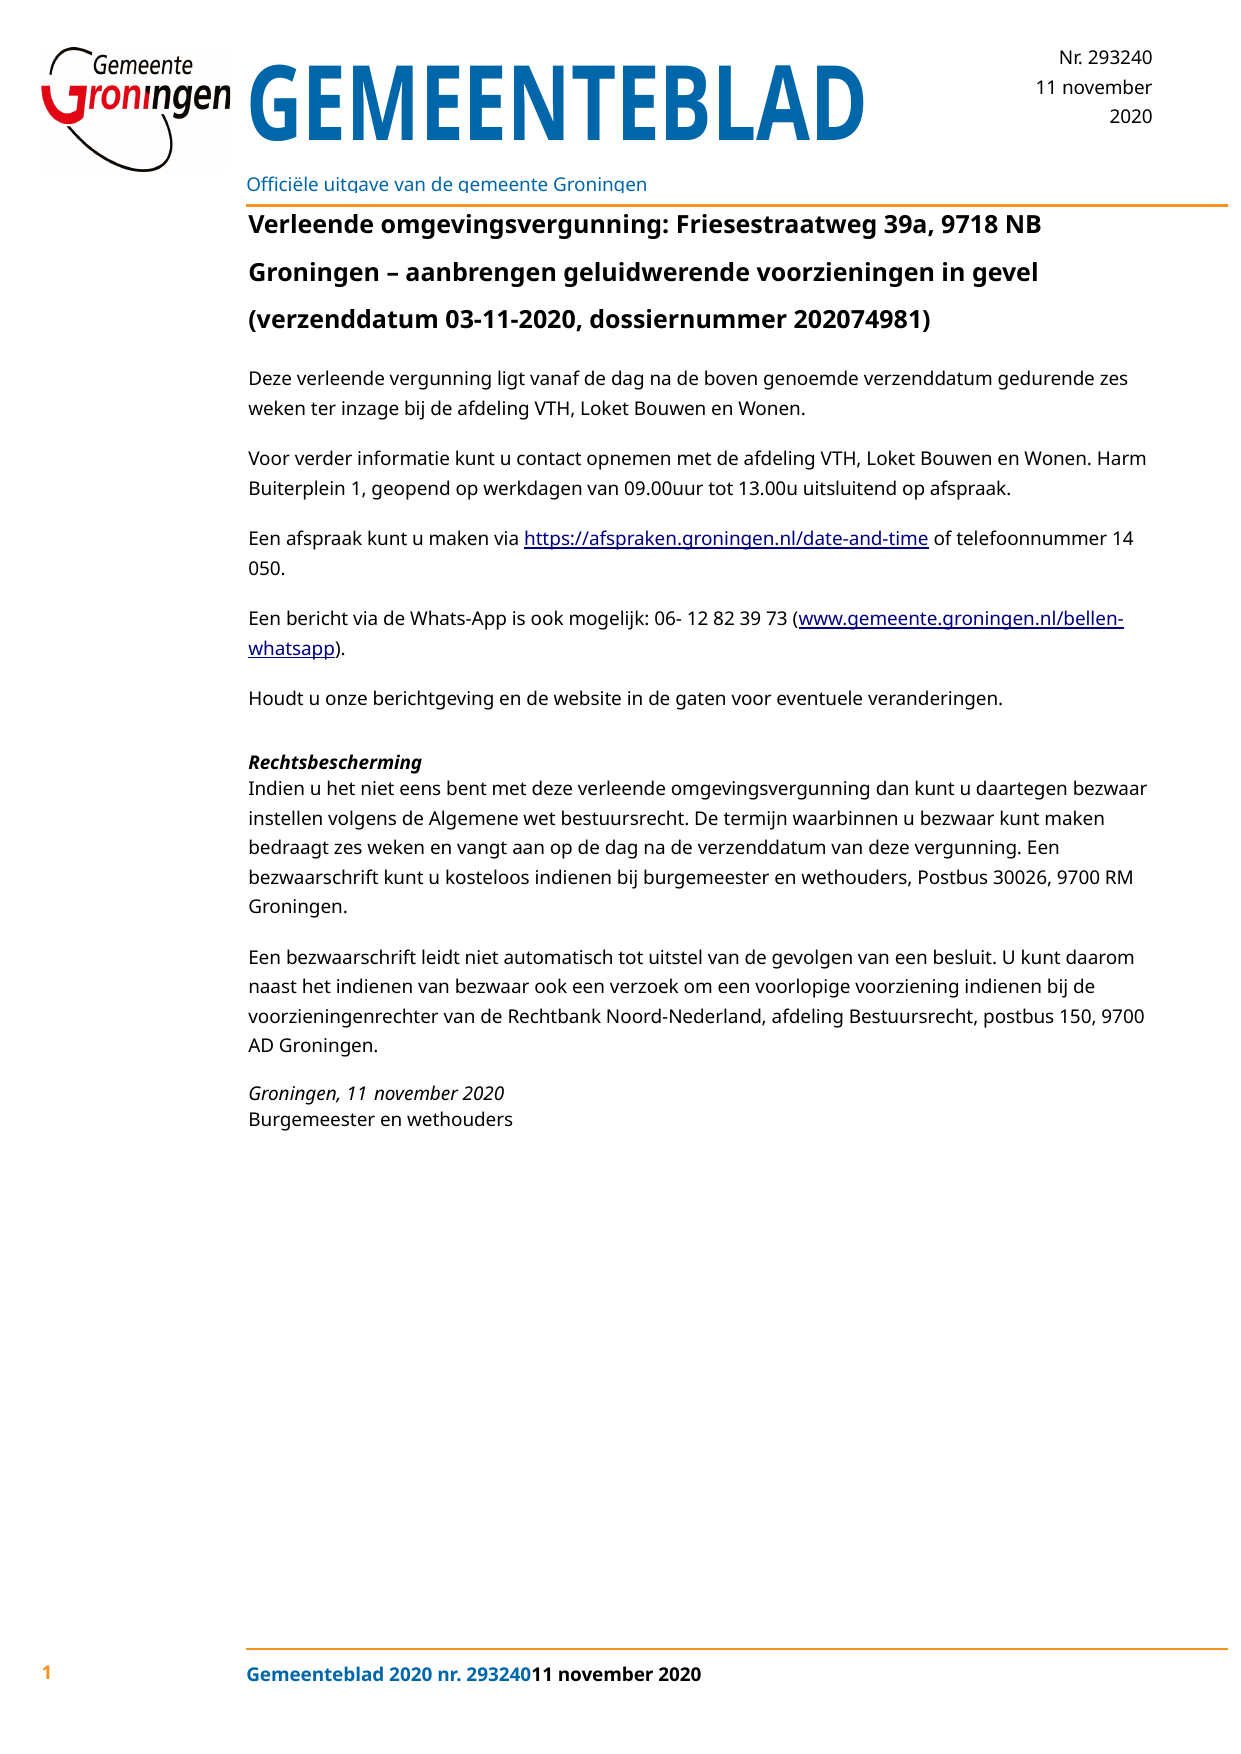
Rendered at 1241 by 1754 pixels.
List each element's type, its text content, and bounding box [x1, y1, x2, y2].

text Indien u het niet eens bent met deze verleende omgevingsvergunning dan kunt u daartegen bezwaar instellen volgens de Algemene wet bestuursrecht. De termijn waarbinnen u bezwaar kunt maken bedraagt zes weken en vangt aan op de dag na de verzenddatum van deze vergunning. Een bezwaarschrift kunt u kosteloos indienen bij burgemeester en wethouders, Postbus 30026, 9700 RM Groningen. [248, 775, 1152, 919]
picture [41, 47, 231, 172]
text Burgemeester en wethouders [248, 1106, 1152, 1132]
text Groningen, 11 november 2020 [248, 1081, 1152, 1106]
text Deze verleende vergunning ligt vanaf de dag na de boven genoemde verzenddatum gedurende zes weken ter inzage bij de afdeling VTH, Loket Bouwen en Wonen. [248, 366, 1152, 421]
text Voor verder informatie kunt u contact opnemen met de afdeling VTH, Loket Bouwen en Wonen. Harm Buiterplein 1, geopend op werkdagen van 09.00uur tot 13.00u uitsluitend op afspraak. [248, 446, 1152, 501]
text Houdt u onze berichtgeving en de website in de gaten voor eventuele veranderingen. [248, 686, 1152, 711]
text Een bericht via de Whats-App is ook mogelijk: 06- 12 82 39 73 (www.gemeente.groningen.nl/bellen-whatsapp). [248, 606, 1152, 661]
text Rechtsbescherming [248, 749, 1152, 775]
text Verleende omgevingsvergunning: Friesestraatweg 39a, 9718 NB Groningen – aanbrengen geluidwerende voorzieningen in gevel (verzenddatum 03-11-2020, dossiernummer 202074981) [248, 207, 1152, 336]
text Een bezwaarschrift leidt niet automatisch tot uitstel van de gevolgen van een besluit. U kunt daarom naast het indienen van bezwaar ook een verzoek om een voorlopige voorziening indienen bij de voorzieningenrechter van de Rechtbank Noord-Nederland, afdeling Bestuursrecht, postbus 150, 9700 AD Groningen. [248, 944, 1152, 1058]
text Een afspraak kunt u maken via https://afspraken.groningen.nl/date-and-time of telefoonnummer 14 050. [248, 526, 1152, 581]
